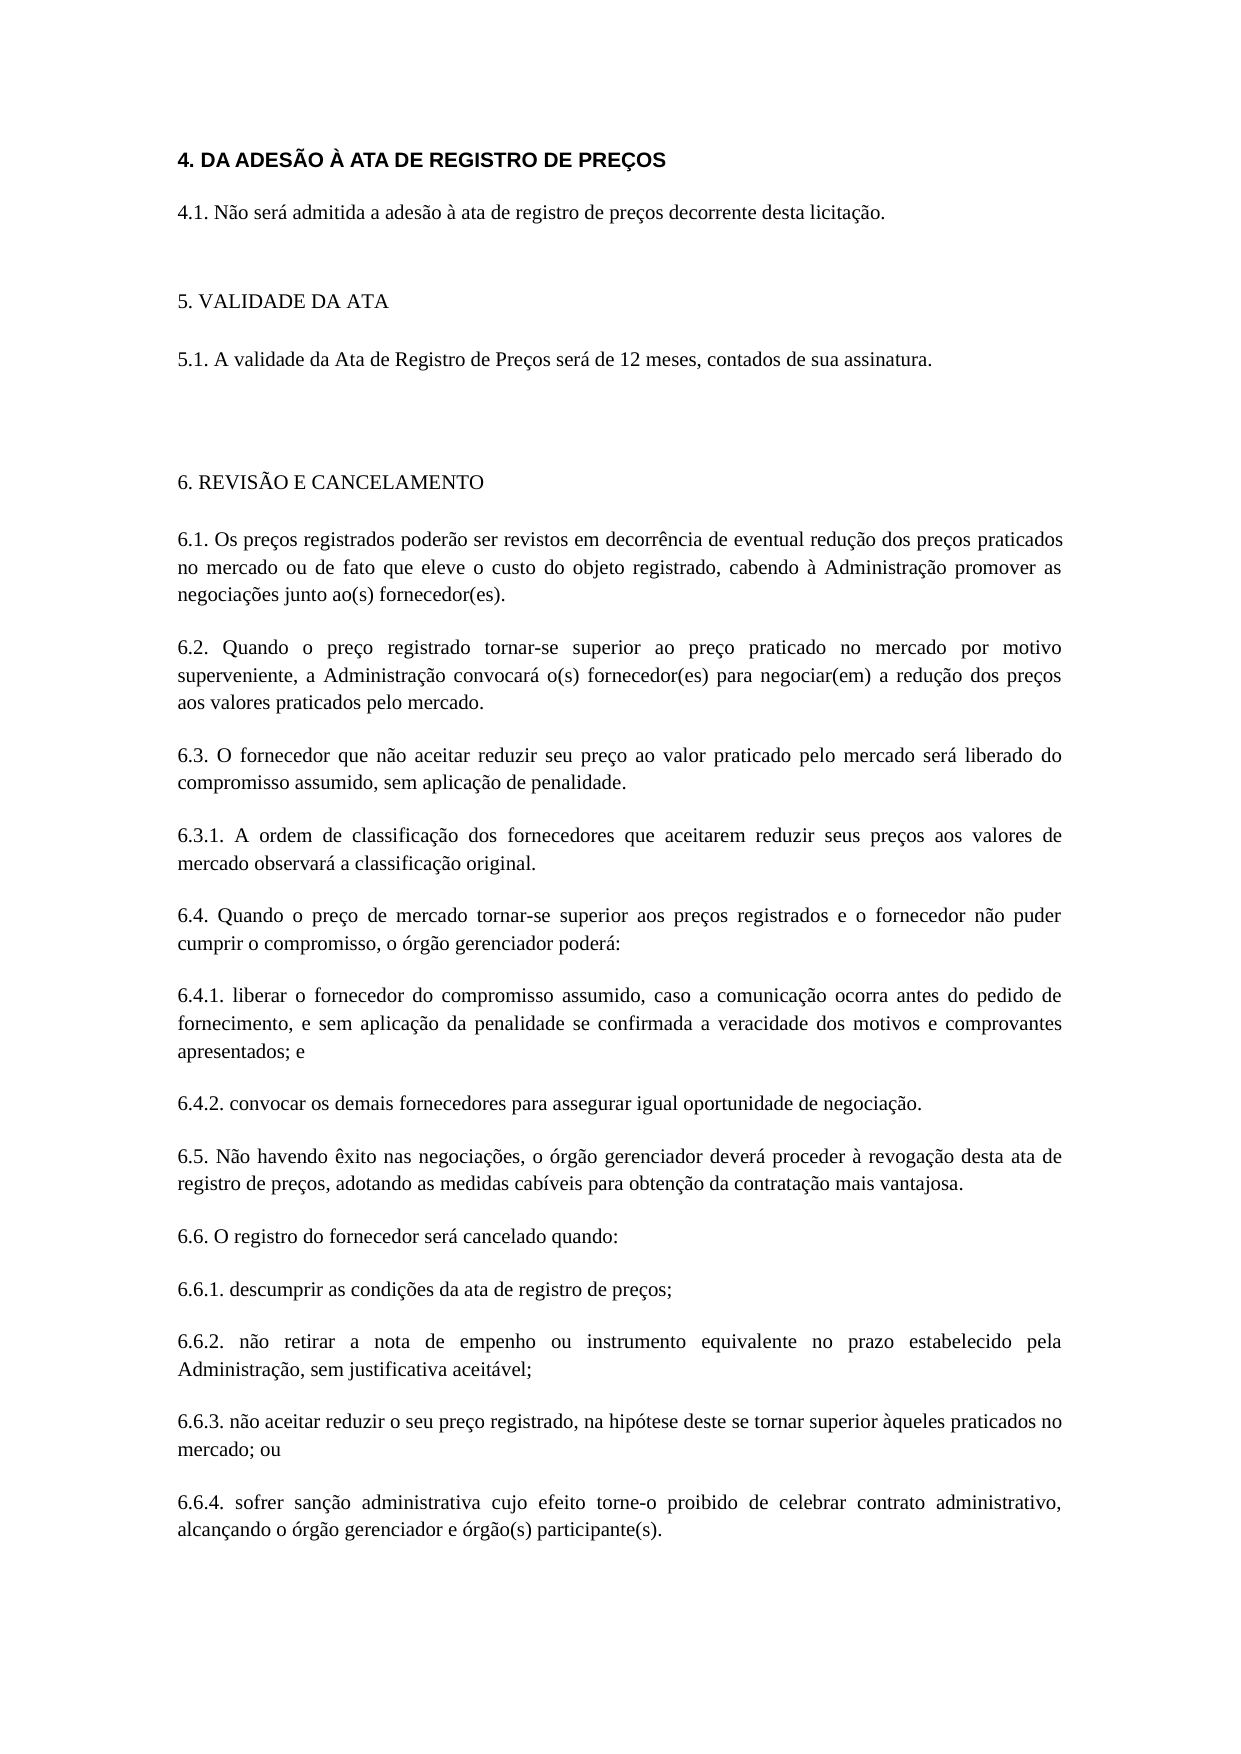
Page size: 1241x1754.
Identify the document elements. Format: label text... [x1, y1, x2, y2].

text 6.3. O fornecedor que não aceitar reduzir seu preço ao valor praticado pelo mercado será liberado do compromisso assumido, sem aplicação de penalidade. [177, 743, 1063, 794]
text 6.6.3. não aceitar reduzir o seu preço registrado, na hipótese deste se tornar superior àqueles praticados no mercado; ou [177, 1409, 1063, 1461]
text 6.4.2. convocar os demais fornecedores para assegurar igual oportunidade de negociação. [177, 1091, 1063, 1115]
text 5. VALIDADE DA ATA [177, 289, 1066, 313]
text 6.6.2. não retirar a nota de empenho ou instrumento equivalente no prazo estabelecido pela Administração, sem justificativa aceitável; [177, 1329, 1063, 1381]
text 6.5. Não havendo êxito nas negociações, o órgão gerenciador deverá proceder à revogação desta ata de registro de preços, adotando as medidas cabíveis para obtenção da contratação mais vantajosa. [177, 1144, 1063, 1195]
text 6.6.1. descumprir as condições da ata de registro de preços; [177, 1277, 1063, 1301]
subtitle 4. DA ADESÃO À ATA DE REGISTRO DE PREÇOS [177, 148, 1063, 172]
text 6.2. Quando o preço registrado tornar-se superior ao preço praticado no mercado por motivo superveniente, a Administração convocará o(s) fornecedor(es) para negociar(em) a redução dos preços aos valores praticados pelo mercado. [177, 635, 1063, 714]
text 6.3.1. A ordem de classificação dos fornecedores que aceitarem reduzir seus preços aos valores de mercado observará a classificação original. [177, 823, 1063, 874]
text 6. REVISÃO E CANCELAMENTO [177, 470, 1066, 494]
text 6.6. O registro do fornecedor será cancelado quando: [177, 1224, 1063, 1248]
text 6.4.1. liberar o fornecedor do compromisso assumido, caso a comunicação ocorra antes do pedido de fornecimento, e sem aplicação da penalidade se confirmada a veracidade dos motivos e comprovantes apresentados; e [177, 983, 1063, 1063]
text 5.1. A validade da Ata de Registro de Preços será de 12 meses, contados de sua assinatura. [177, 347, 1063, 371]
text 6.6.4. sofrer sanção administrativa cujo efeito torne-o proibido de celebrar contrato administrativo, alcançando o órgão gerenciador e órgão(s) participante(s). [177, 1489, 1063, 1541]
text 6.1. Os preços registrados poderão ser revistos em decorrência de eventual redução dos preços praticados no mercado ou de fato que eleve o custo do objeto registrado, cabendo à Administração promover as negociações junto ao(s) fornecedor(es). [177, 527, 1063, 606]
text 4.1. Não será admitida a adesão à ata de registro de preços decorrente desta licitação. [177, 200, 1063, 224]
text 6.4. Quando o preço de mercado tornar-se superior aos preços registrados e o fornecedor não puder cumprir o compromisso, o órgão gerenciador poderá: [177, 903, 1063, 955]
